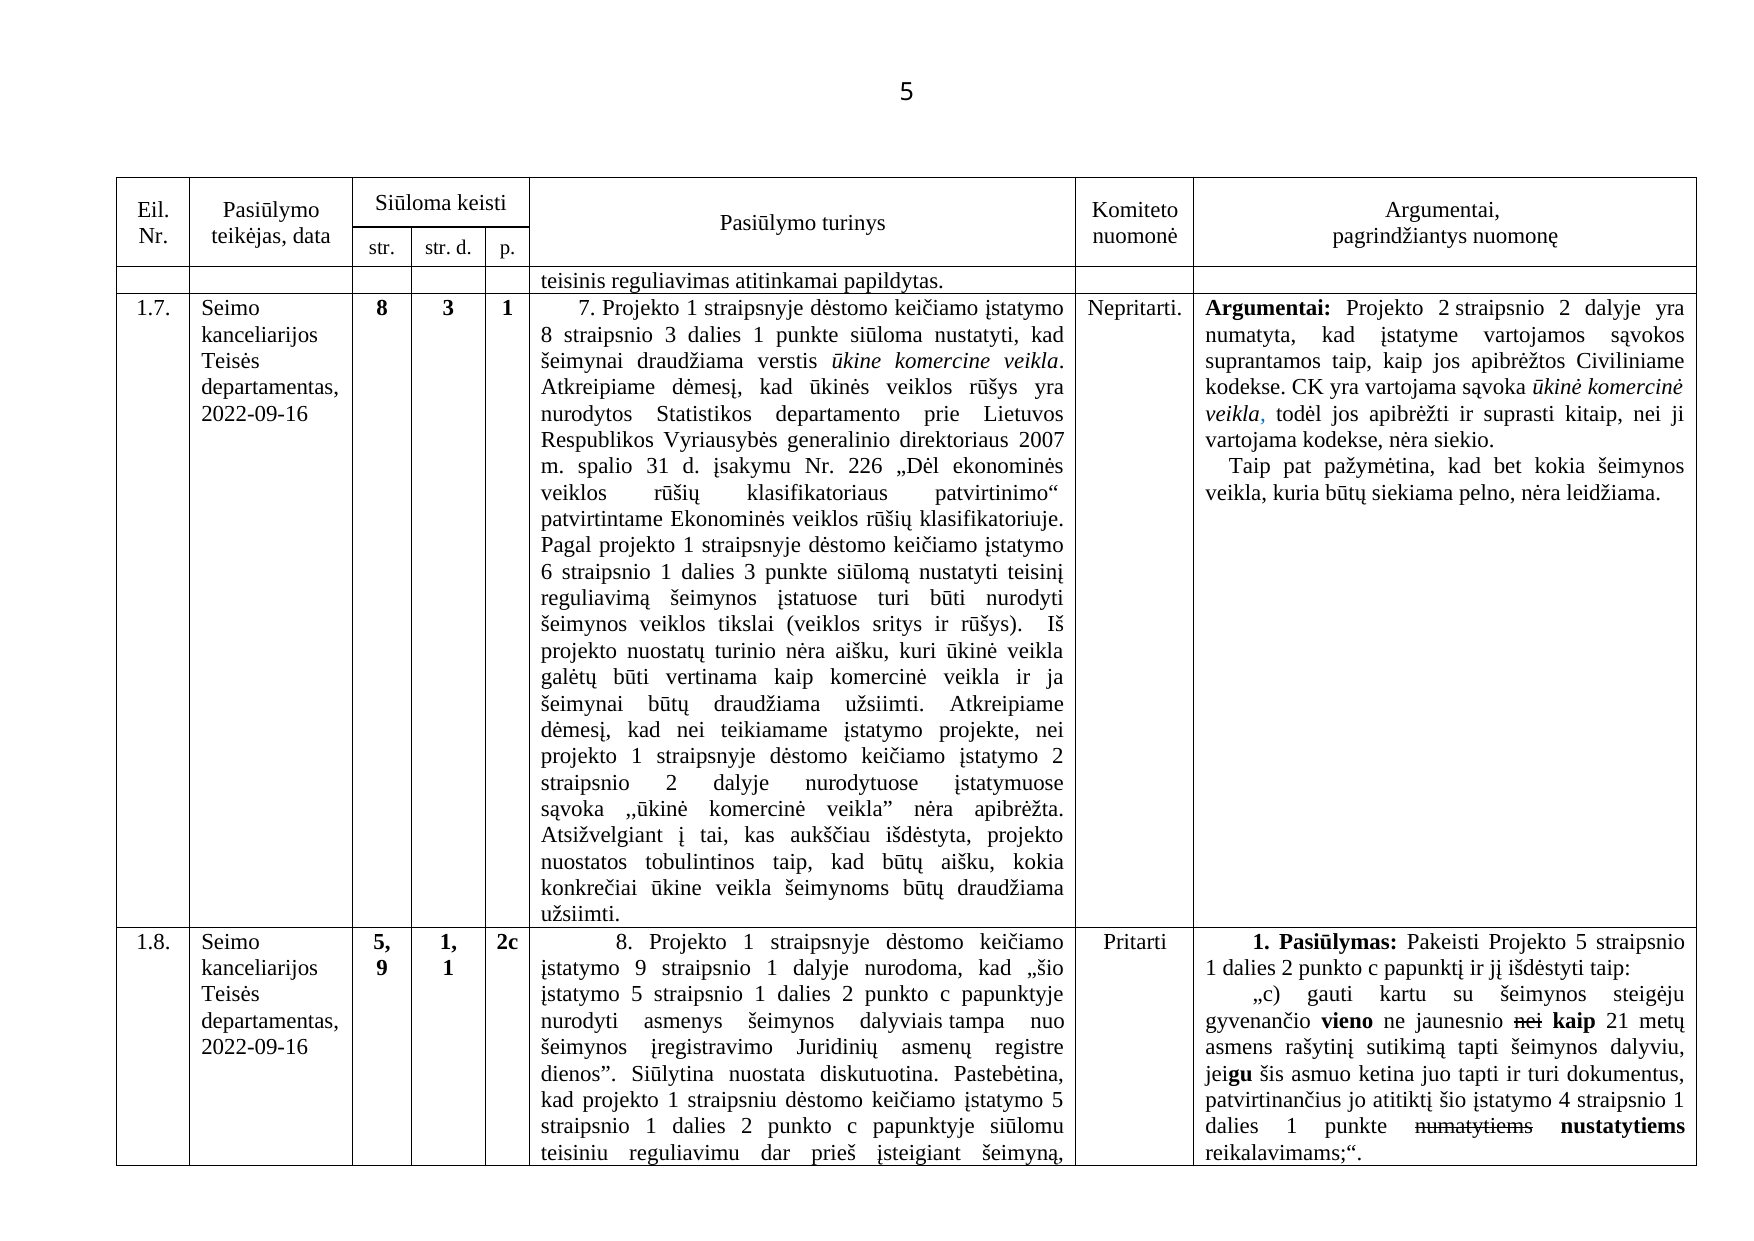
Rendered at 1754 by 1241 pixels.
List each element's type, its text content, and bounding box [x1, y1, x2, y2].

table_cell 1. Pasiūlymas: Pakeisti Projekto 5 straipsnio 1 dalies 2 punkto c papunktį ir jį išdėstyti taip: „c) gauti kartu su šeimynos steigėju gyvenančio vieno ne jaunesnio nei kaip 21 metų asmens rašytinį sutikimą tapti šeimynos dalyviu, jeigu šis asmuo ketina juo tapti ir turi dokumentus, patvirtinančius jo atitiktį šio įstatymo 4 straipsnio 1 dalies 1 punkte numatytiems nustatytiems reikalavimams;“. [1194, 928, 1696, 1165]
table_cell 2c [486, 928, 529, 1165]
table_cell Argumentai: Projekto 2 straipsnio 2 dalyje yra numatyta, kad įstatyme vartojamos sąvokos suprantamos taip, kaip jos apibrėžtos Civiliniame kodekse. CK yra vartojama sąvoka ūkinė komercinė veikla, todėl jos apibrėžti ir suprasti kitaip, nei ji vartojama kodekse, nėra siekio. Taip pat pažymėtina, kad bet kokia šeimynos veikla, kuria būtų siekiama pelno, nėra leidžiama. [1194, 294, 1696, 927]
table_cell p. [486, 228, 529, 266]
table_cell Seimo kanceliarijos Teisės departamentas, 2022-09-16 [190, 294, 352, 927]
table_header Komiteto nuomonė [1076, 178, 1193, 266]
table_cell [1076, 267, 1193, 293]
table_cell Seimo kanceliarijos Teisės departamentas, 2022-09-16 [190, 928, 352, 1165]
table_cell 1.8. [117, 928, 189, 1165]
table_header Eil. Nr. [117, 178, 189, 266]
table_header Argumentai, pagrindžiantys nuomonę [1194, 178, 1696, 266]
table_cell Nepritarti. [1076, 294, 1193, 927]
table_cell 7. Projekto 1 straipsnyje dėstomo keičiamo įstatymo 8 straipsnio 3 dalies 1 punkte siūloma nustatyti, kad šeimynai draudžiama verstis ūkine komercine veikla. Atkreipiame dėmesį, kad ūkinės veiklos rūšys yra nurodytos Statistikos departamento prie Lietuvos Respublikos Vyriausybės generalinio direktoriaus 2007 m. spalio 31 d. įsakymu Nr. 226 „Dėl ekonominės veiklos rūšių klasifikatoriaus patvirtinimo“ patvirtintame Ekonominės veiklos rūšių klasifikatoriuje. Pagal projekto 1 straipsnyje dėstomo keičiamo įstatymo 6 straipsnio 1 dalies 3 punkte siūlomą nustatyti teisinį reguliavimą šeimynos įstatuose turi būti nurodyti šeimynos veiklos tikslai (veiklos sritys ir rūšys). Iš projekto nuostatų turinio nėra aišku, kuri ūkinė veikla galėtų būti vertinama kaip komercinė veikla ir ja šeimynai būtų draudžiama užsiimti. Atkreipiame dėmesį, kad nei teikiamame įstatymo projekte, nei projekto 1 straipsnyje dėstomo keičiamo įstatymo 2 straipsnio 2 dalyje nurodytuose įstatymuose sąvoka ,,ūkinė komercinė veikla” nėra apibrėžta. Atsižvelgiant į tai, kas aukščiau išdėstyta, projekto nuostatos tobulintinos taip, kad būtų aišku, kokia konkrečiai ūkine veikla šeimynoms būtų draudžiama užsiimti. [530, 294, 1075, 927]
table_header Siūloma keisti [353, 178, 529, 226]
table_cell 5, 9 [353, 928, 411, 1165]
table_cell 1, 1 [412, 928, 485, 1165]
table_cell Pritarti [1076, 928, 1193, 1165]
table_cell [190, 267, 352, 293]
table_cell str. [353, 228, 411, 266]
table_cell [353, 267, 411, 293]
table_cell [486, 267, 529, 293]
table_cell str. d. [412, 228, 485, 266]
table_cell [117, 267, 189, 293]
table_cell 1 [486, 294, 529, 927]
table_cell [1194, 267, 1696, 293]
table_header Pasiūlymo teikėjas, data [190, 178, 352, 266]
table_header Pasiūlymo turinys [530, 178, 1075, 266]
table_cell [412, 267, 485, 293]
table_cell 8. Projekto 1 straipsnyje dėstomo keičiamo įstatymo 9 straipsnio 1 dalyje nurodoma, kad „šio įstatymo 5 straipsnio 1 dalies 2 punkto c papunktyje nurodyti asmenys šeimynos dalyviais tampa nuo šeimynos įregistravimo Juridinių asmenų registre dienos”. Siūlytina nuostata diskutuotina. Pastebėtina, kad projekto 1 straipsniu dėstomo keičiamo įstatymo 5 straipsnio 1 dalies 2 punkto c papunktyje siūlomu teisiniu reguliavimu dar prieš įsteigiant šeimyną, [530, 928, 1075, 1165]
table_cell 1.7. [117, 294, 189, 927]
table_cell teisinis reguliavimas atitinkamai papildytas. [530, 267, 1075, 293]
table_cell 3 [412, 294, 485, 927]
table_cell 8 [353, 294, 411, 927]
